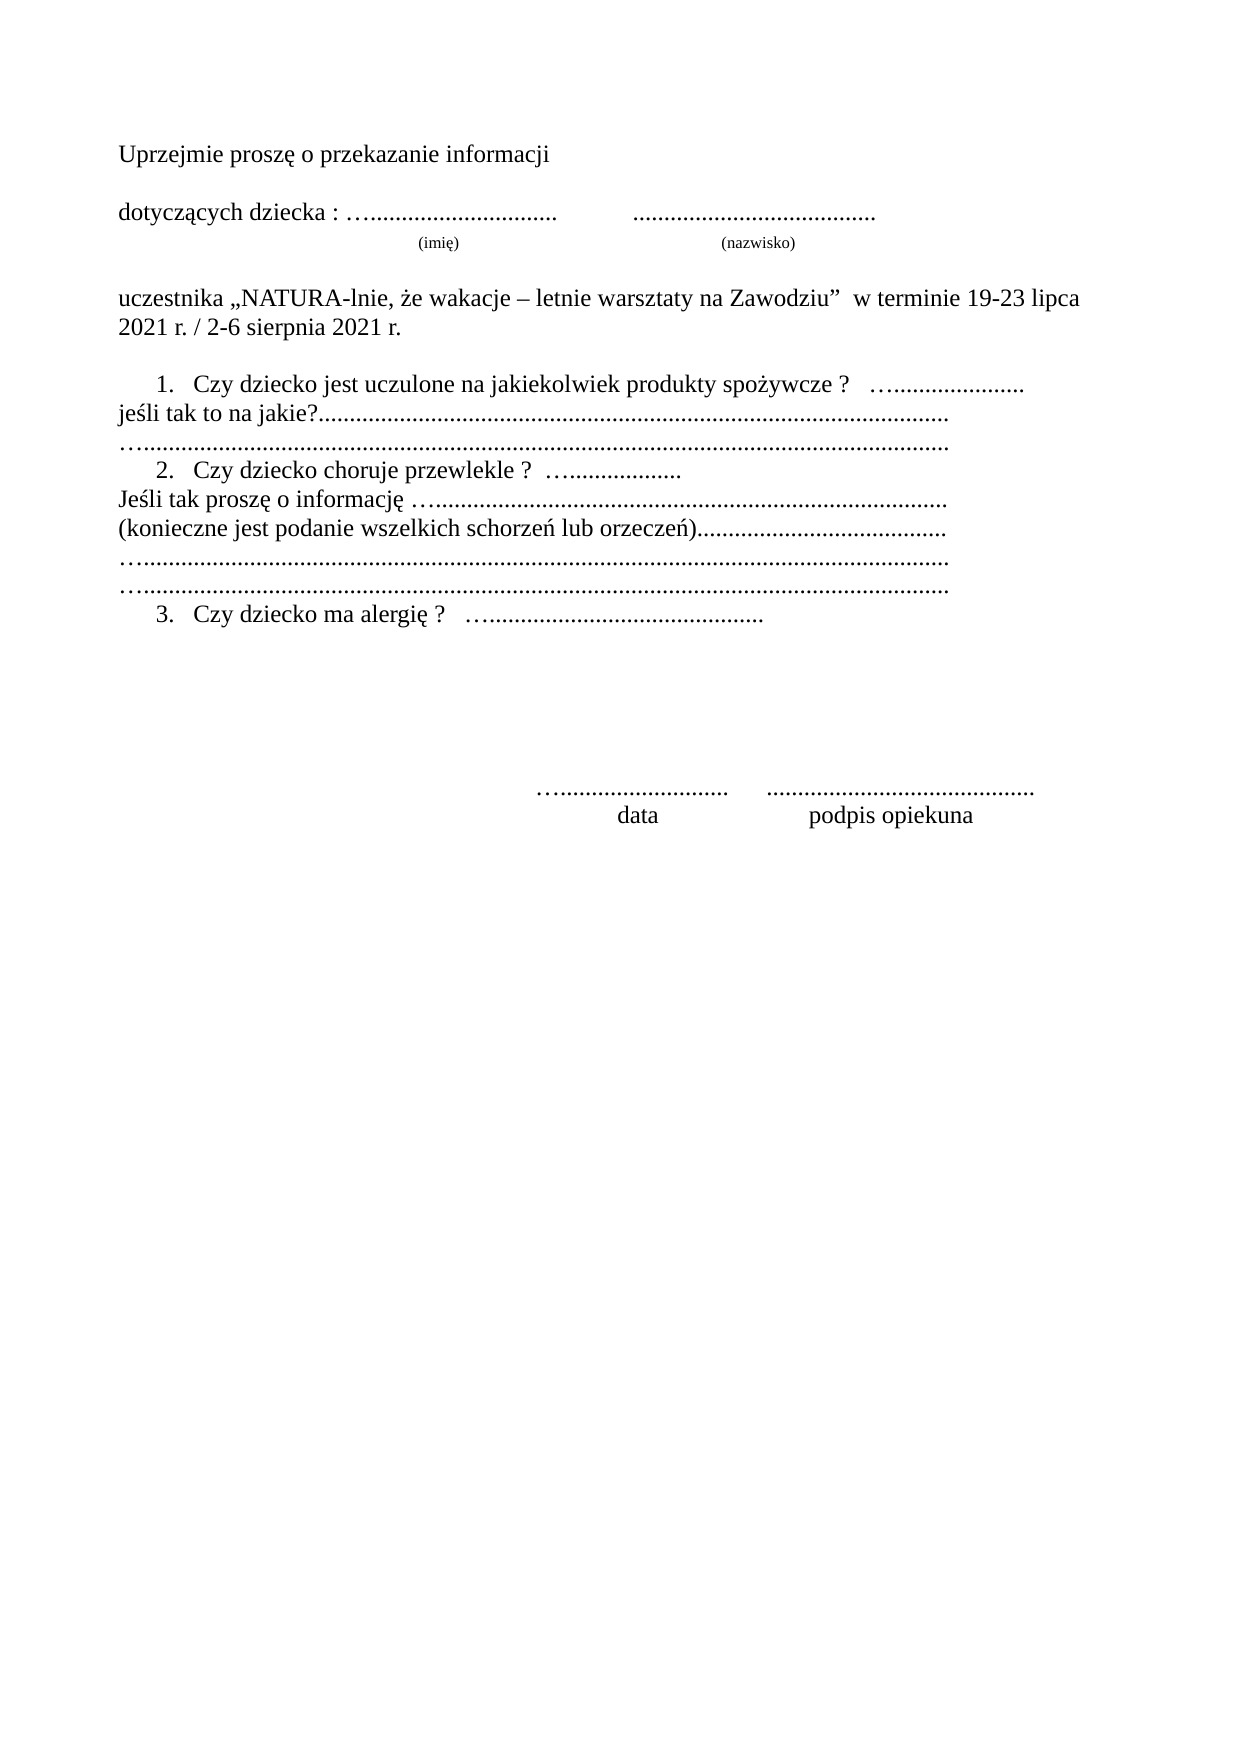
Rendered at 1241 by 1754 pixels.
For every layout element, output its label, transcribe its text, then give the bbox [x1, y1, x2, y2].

text jeśli tak to na jakie?..................................................................................................... [118, 398, 1122, 427]
text uczestnika „NATURA-lnie, że wakacje – letnie warsztaty na Zawodziu” w terminie 19-23 lipca 2021 r. / 2-6 sierpnia 2021 r. [118, 283, 1122, 341]
list Czy dziecko ma alergię ? …............................................ [156, 599, 1122, 628]
list Czy dziecko choruje przewlekle ? ….................. [156, 456, 1122, 484]
text …........................... ........................................... [118, 772, 1122, 801]
text Uprzejmie proszę o przekazanie informacji [118, 139, 1122, 168]
text dotyczących dziecka : ….............................. ....................................... [118, 197, 1122, 226]
text …................................................................................................................................. [118, 542, 1122, 571]
list Czy dziecko jest uczulone na jakiekolwiek produkty spożywcze ? …..................... [156, 369, 1122, 398]
text Jeśli tak proszę o informację ….................................................................................. [118, 484, 1122, 513]
text (konieczne jest podanie wszelkich schorzeń lub orzeczeń)........................................ [118, 513, 1122, 542]
text data podpis opiekuna [118, 801, 1122, 829]
text …................................................................................................................................. [118, 571, 1122, 599]
text (imię) (nazwisko) [118, 226, 1122, 254]
text …................................................................................................................................. [118, 427, 1122, 456]
